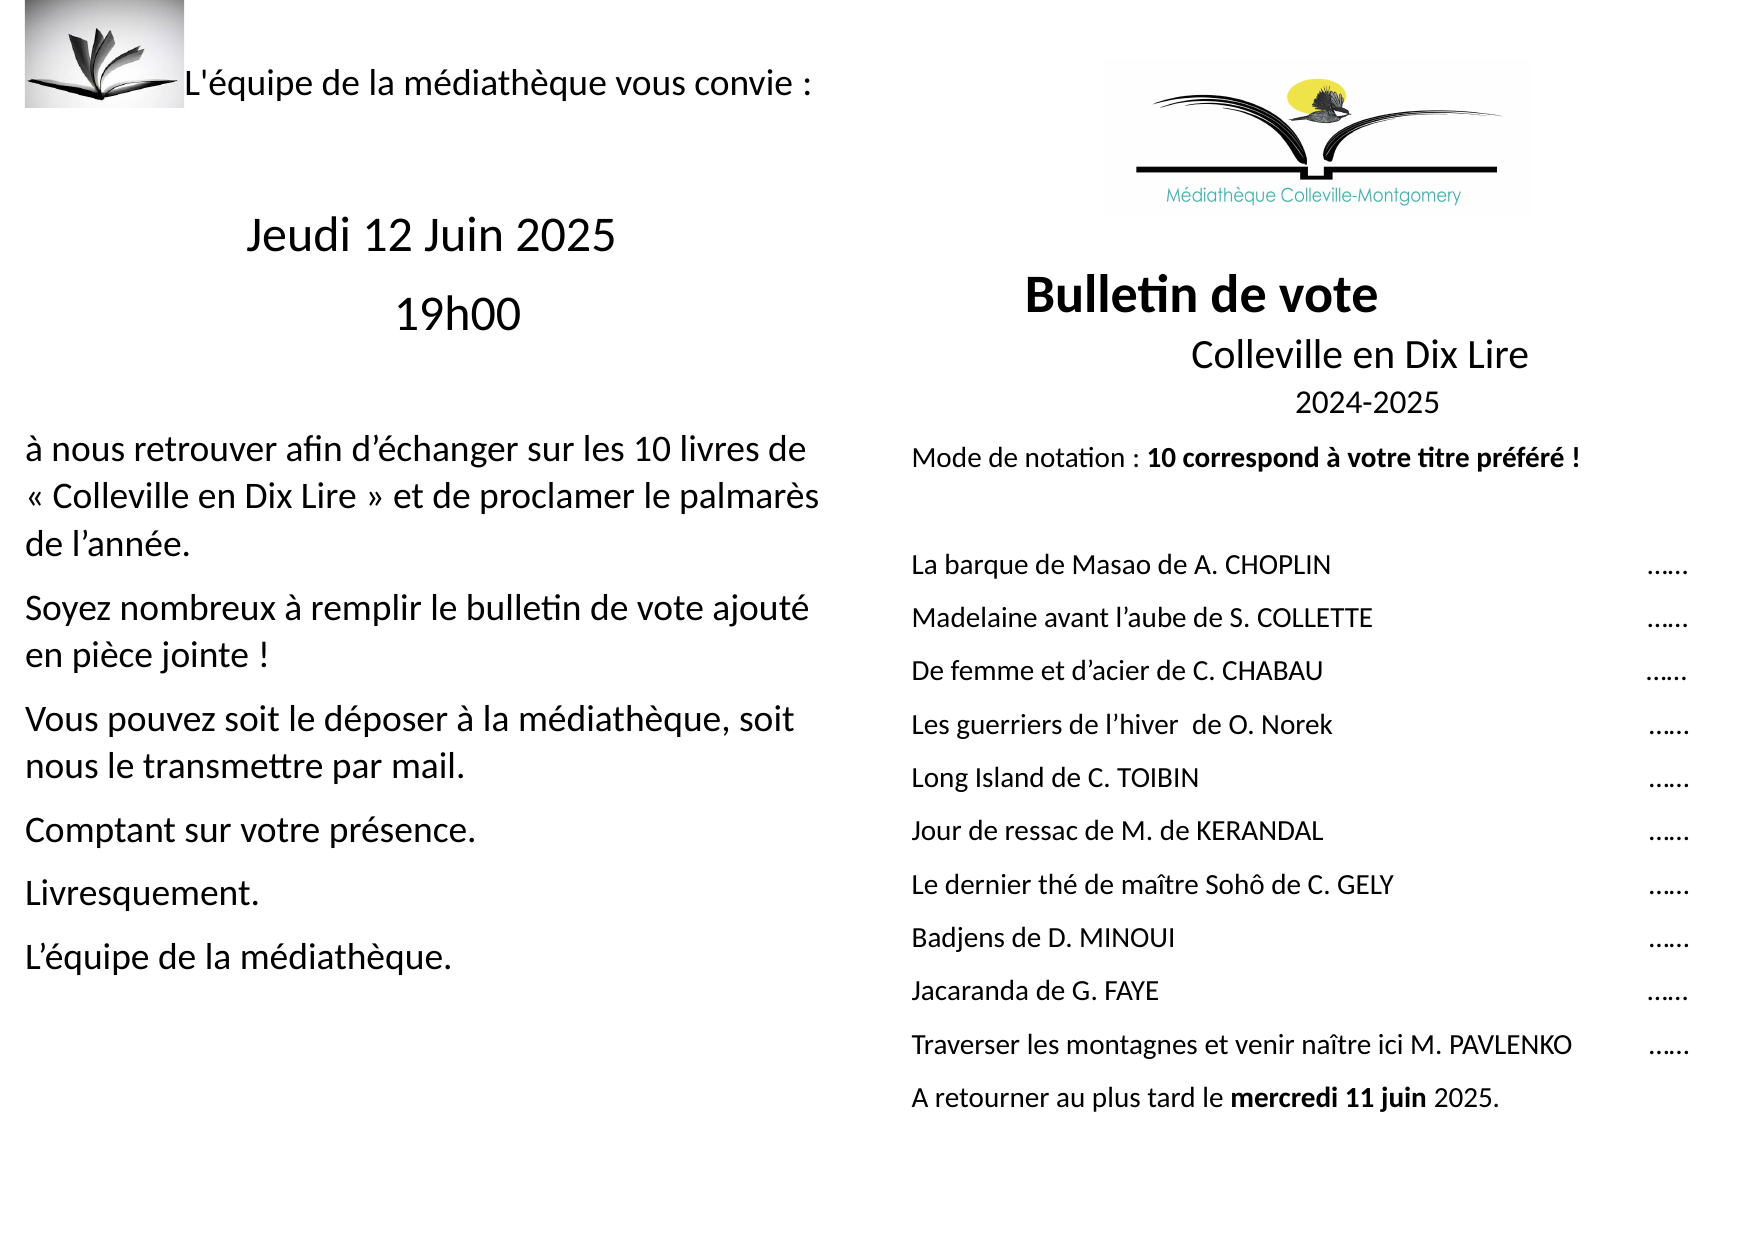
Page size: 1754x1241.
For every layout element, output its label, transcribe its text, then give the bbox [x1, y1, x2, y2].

text La barque de Masao de A. CHOPLIN …… [911, 546, 1724, 581]
text 2024-2025 [911, 381, 1724, 421]
text Jour de ressac de M. de KERANDAL …… [911, 812, 1724, 848]
text Livresquement. [25, 869, 838, 915]
text Colleville en Dix Lire [911, 328, 1724, 379]
text Mode de notation : 10 correspond à votre titre préféré ! [911, 439, 1724, 475]
text L'équipe de la médiathèque vous convie : [185, 59, 838, 105]
text Jeudi 12 Juin 2025 [172, 202, 838, 263]
text Traverser les montagnes et venir naître ici M. PAVLENKO …… [911, 1026, 1724, 1061]
text Soyez nombreux à remplir le bulletin de vote ajouté en pièce jointe ! [25, 583, 838, 676]
text A retourner au plus tard le mercredi 11 juin 2025. [911, 1079, 1724, 1115]
text De femme et d’acier de C. CHABAU …… [911, 652, 1724, 688]
text Bulletin de vote [911, 260, 1724, 326]
text Jacaranda de G. FAYE …… [911, 972, 1724, 1008]
text Les guerriers de l’hiver de O. Norek …… [911, 706, 1724, 741]
text 19h00 [320, 282, 838, 343]
text Le dernier thé de maître Sohô de C. GELY …… [911, 866, 1724, 901]
text Badjens de D. MINOUI …… [911, 919, 1724, 955]
text Comptant sur votre présence. [25, 806, 838, 851]
text Long Island de C. TOIBIN …… [911, 759, 1724, 795]
text Madelaine avant l’aube de S. COLLETTE …… [911, 599, 1724, 635]
text Vous pouvez soit le déposer à la médiathèque, soit nous le transmettre par mail. [25, 694, 838, 787]
text à nous retrouver afin d’échanger sur les 10 livres de « Colleville en Dix Lire » et de proclamer le palmarès de l’année. [25, 425, 838, 565]
text L’équipe de la médiathèque. [25, 933, 838, 979]
